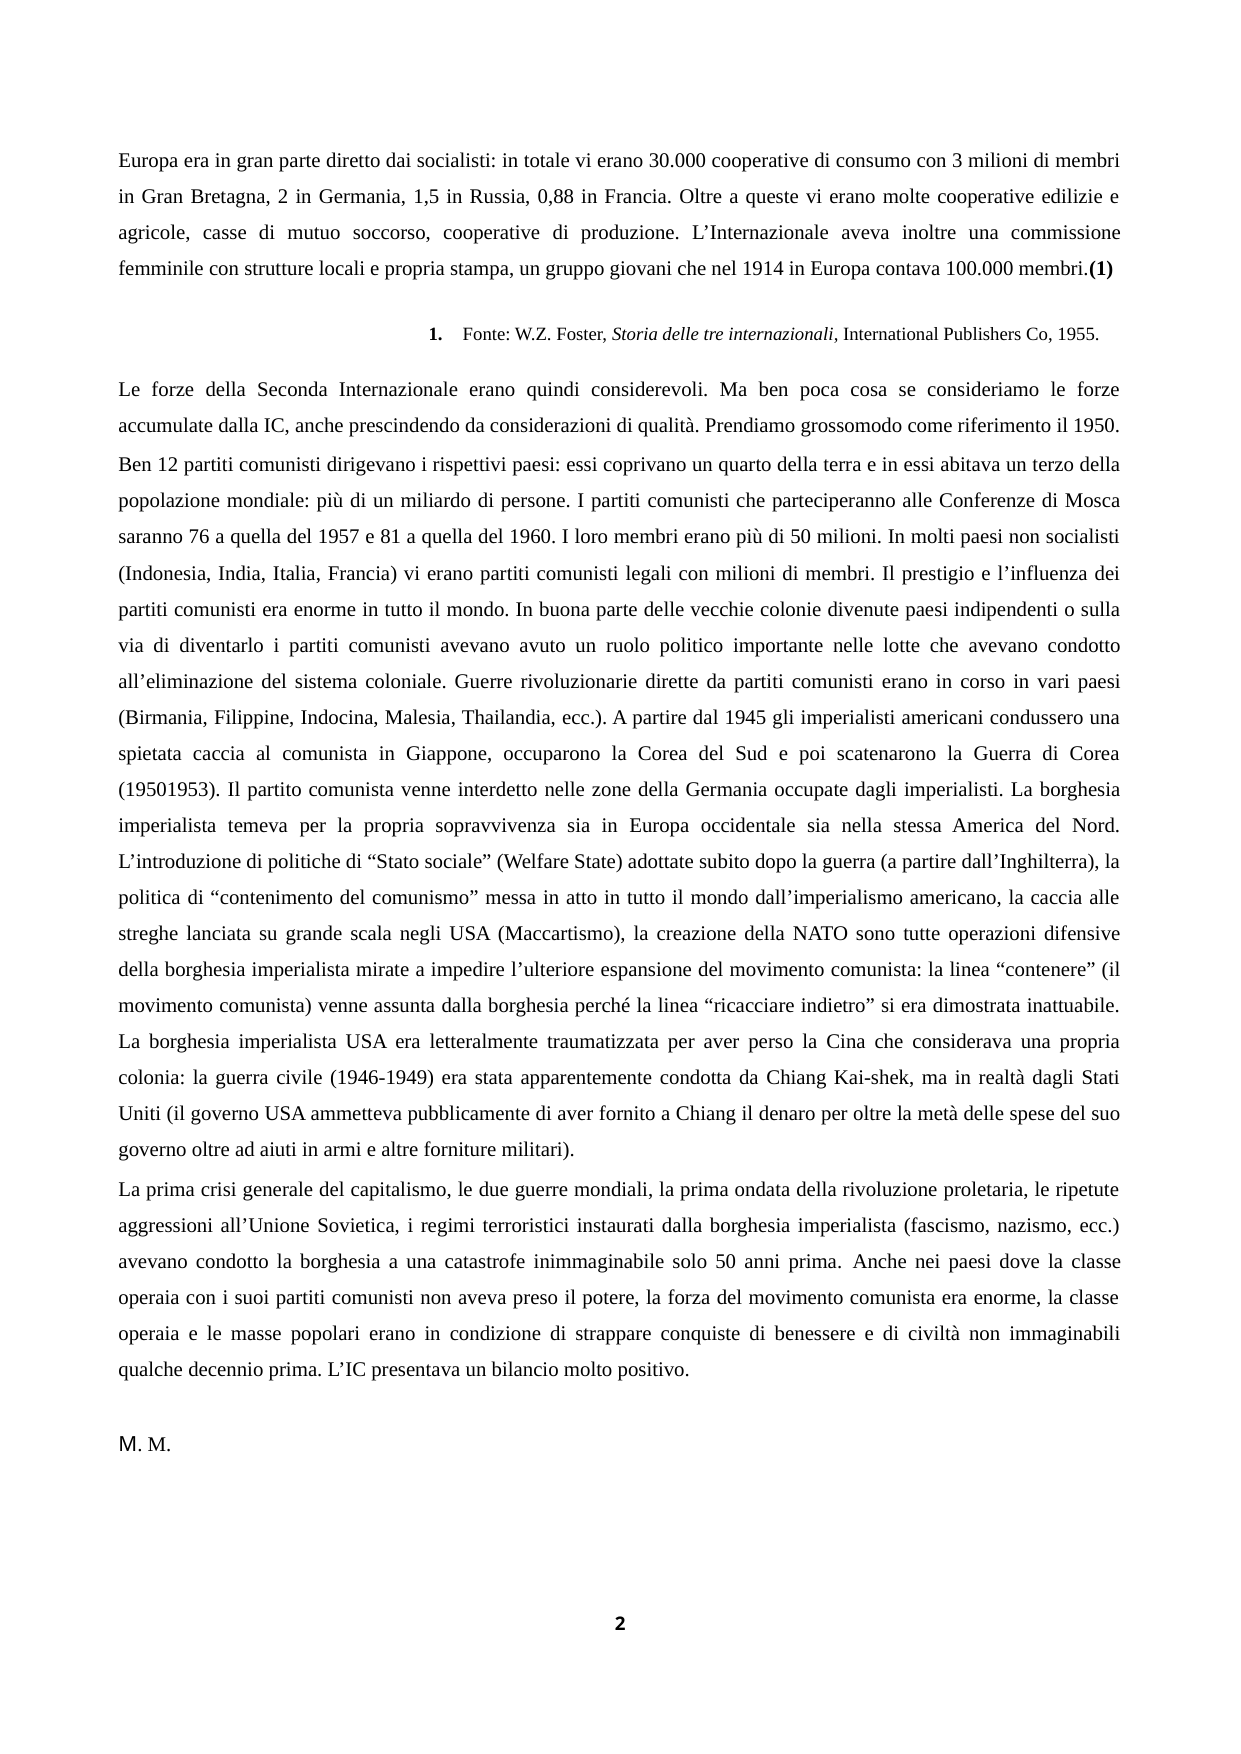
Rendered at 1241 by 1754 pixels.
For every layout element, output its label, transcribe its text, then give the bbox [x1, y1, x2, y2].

text 1. Fonte: W.Z. Foster, Storia delle tre internazionali, International Publishers Co, 1955. [428, 323, 1122, 345]
text Le forze della Seconda Internazionale erano quindi considerevoli. Ma ben poca cosa se consideriamo le forze accumulate dalla IC, anche prescindendo da considerazioni di qualità. Prendiamo grossomodo come riferimento il 1950. [118, 376, 1122, 437]
text M. M. [118, 1429, 1122, 1458]
text La prima crisi generale del capitalismo, le due guerre mondiali, la prima ondata della rivoluzione proletaria, le ripetute aggressioni all’Unione Sovietica, i regimi terroristici instaurati dalla borghesia imperialista (fascismo, nazismo, ecc.) avevano condotto la borghesia a una catastrofe inimmaginabile solo 50 anni prima. Anche nei paesi dove la classe operaia con i suoi partiti comunisti non aveva preso il potere, la forza del movimento comunista era enorme, la classe operaia e le masse popolari erano in condizione di strappare conquiste di benessere e di civiltà non immaginabili qualche decennio prima. L’IC presentava un bilancio molto positivo. [118, 1177, 1122, 1381]
text Ben 12 partiti comunisti dirigevano i rispettivi paesi: essi coprivano un quarto della terra e in essi abitava un terzo della popolazione mondiale: più di un miliardo di persone. I partiti comunisti che parteciperanno alle Conferenze di Mosca saranno 76 a quella del 1957 e 81 a quella del 1960. I loro membri erano più di 50 milioni. In molti paesi non socialisti (Indonesia, India, Italia, Francia) vi erano partiti comunisti legali con milioni di membri. Il prestigio e l’influenza dei partiti comunisti era enorme in tutto il mondo. In buona parte delle vecchie colonie divenute paesi indipendenti o sulla via di diventarlo i partiti comunisti avevano avuto un ruolo politico importante nelle lotte che avevano condotto all’eliminazione del sistema coloniale. Guerre rivoluzionarie dirette da partiti comunisti erano in corso in vari paesi (Birmania, Filippine, Indocina, Malesia, Thailandia, ecc.). A partire dal 1945 gli imperialisti americani condussero una spietata caccia al comunista in Giappone, occuparono la Corea del Sud e poi scatenarono la Guerra di Corea (19501953). Il partito comunista venne interdetto nelle zone della Germania occupate dagli imperialisti. La borghesia imperialista temeva per la propria sopravvivenza sia in Europa occidentale sia nella stessa America del Nord. L’introduzione di politiche di “Stato sociale” (Welfare State) adottate subito dopo la guerra (a partire dall’Inghilterra), la politica di “contenimento del comunismo” messa in atto in tutto il mondo dall’imperialismo americano, la caccia alle streghe lanciata su grande scala negli USA (Maccartismo), la creazione della NATO sono tutte operazioni difensive della borghesia imperialista mirate a impedire l’ulteriore espansione del movimento comunista: la linea “contenere” (il movimento comunista) venne assunta dalla borghesia perché la linea “ricacciare indietro” si era dimostrata inattuabile. La borghesia imperialista USA era letteralmente traumatizzata per aver perso la Cina che considerava una propria colonia: la guerra civile (1946-1949) era stata apparentemente condotta da Chiang Kai-shek, ma in realtà dagli Stati Uniti (il governo USA ammetteva pubblicamente di aver fornito a Chiang il denaro per oltre la metà delle spese del suo governo oltre ad aiuti in armi e altre forniture militari). [118, 452, 1122, 1161]
text Europa era in gran parte diretto dai socialisti: in totale vi erano 30.000 cooperative di consumo con 3 milioni di membri in Gran Bretagna, 2 in Germania, 1,5 in Russia, 0,88 in Francia. Oltre a queste vi erano molte cooperative edilizie e agricole, casse di mutuo soccorso, cooperative di produzione. L’Internazionale aveva inoltre una commissione femminile con strutture locali e propria stampa, un gruppo giovani che nel 1914 in Europa contava 100.000 membri.(1) [118, 148, 1122, 280]
